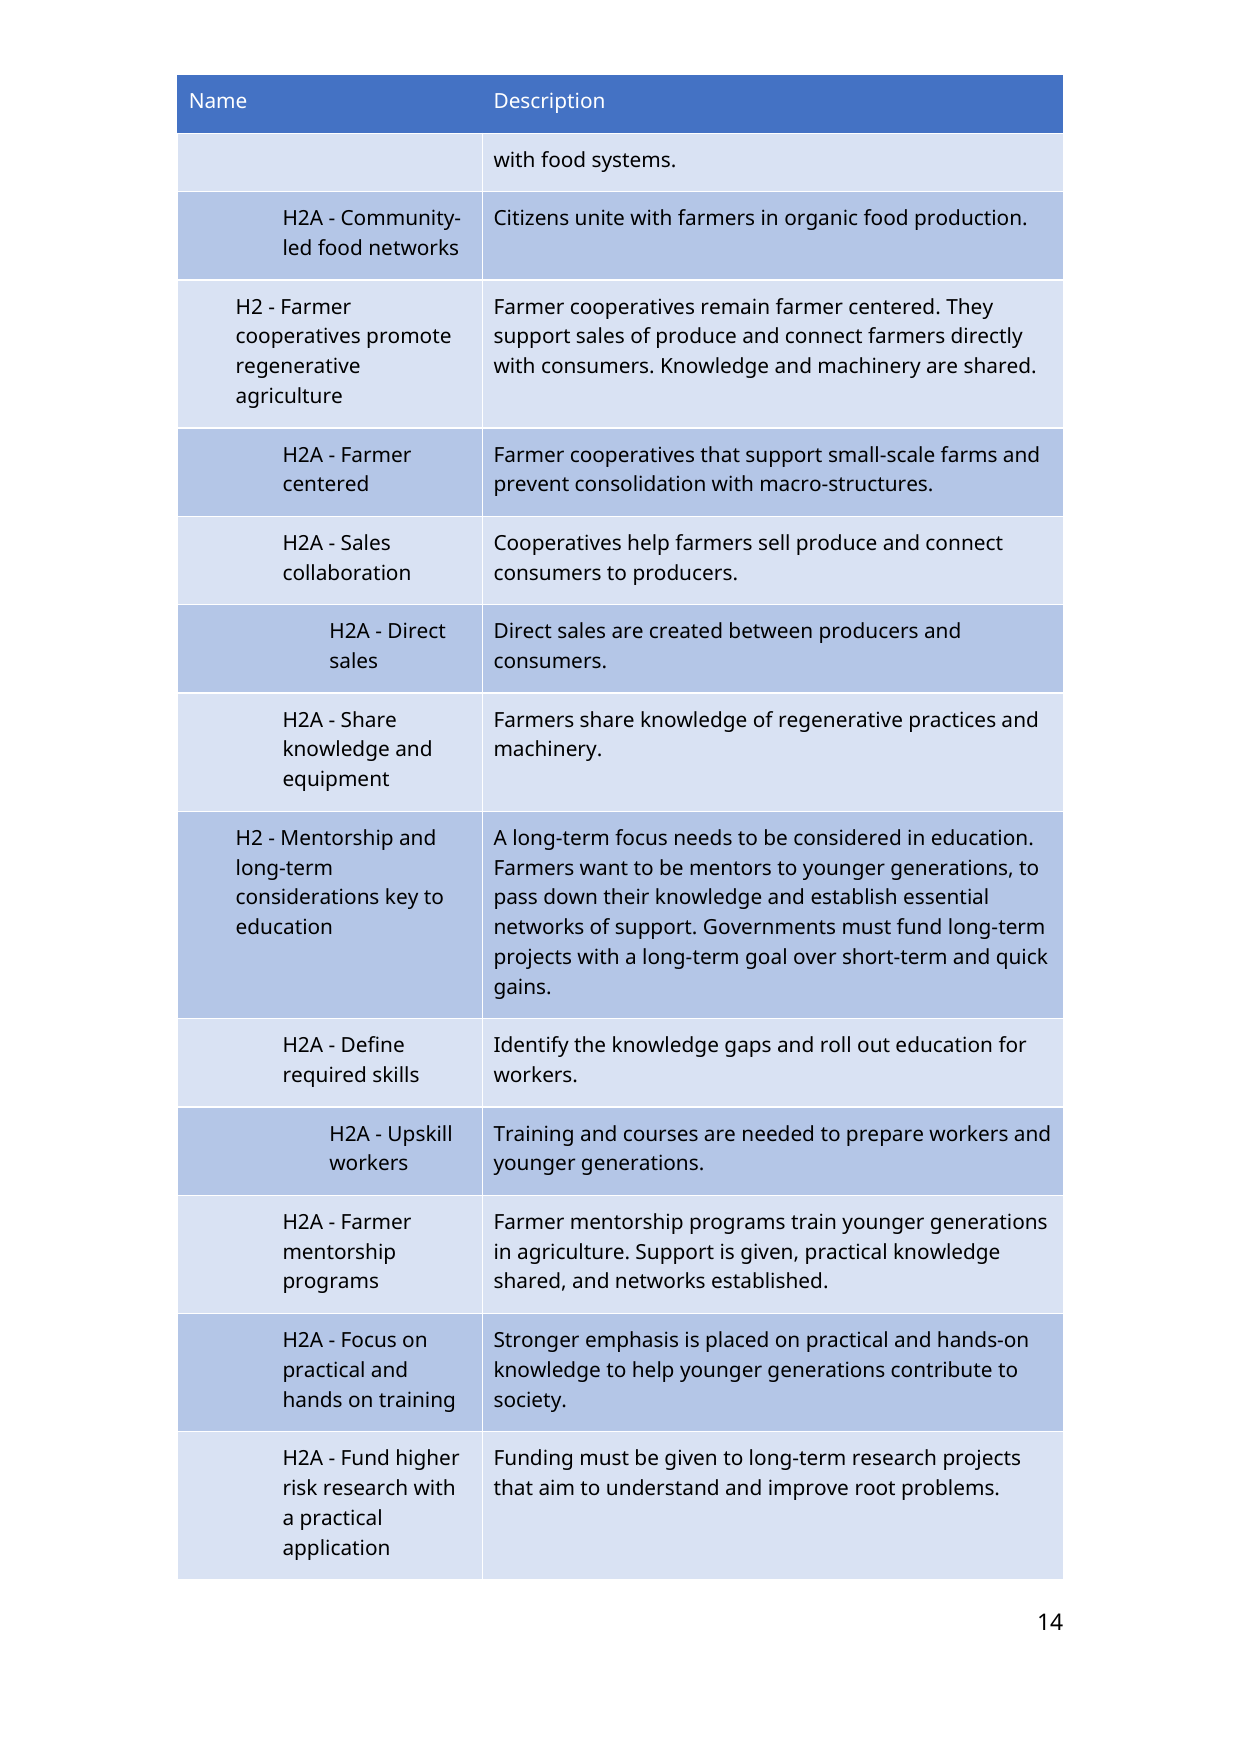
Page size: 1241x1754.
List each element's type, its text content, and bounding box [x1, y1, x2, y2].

table_header Name [177, 75, 482, 133]
table_cell A long-term focus needs to be considered in education. Farmers want to be mentors to younger generations, to pass down their knowledge and establish essential networks of support. Governments must fund long-term projects with a long-term goal over short-term and quick gains. [483, 812, 1063, 1018]
table_cell H2A - Farmer centered [178, 429, 482, 516]
table_cell Farmer mentorship programs train younger generations in agriculture. Support is given, practical knowledge shared, and networks established. [483, 1196, 1063, 1313]
table_cell H2A - Direct sales [178, 605, 482, 692]
table_cell H2A - Focus on practical and hands on training [178, 1314, 482, 1431]
table_cell with food systems. [483, 134, 1063, 191]
table_cell Cooperatives help farmers sell produce and connect consumers to producers. [483, 517, 1063, 604]
table_cell H2A - Farmer mentorship programs [178, 1196, 482, 1313]
table_cell Stronger emphasis is placed on practical and hands-on knowledge to help younger generations contribute to society. [483, 1314, 1063, 1431]
table_cell H2A - Share knowledge and equipment [178, 694, 482, 811]
table_cell H2A - Define required skills [178, 1019, 482, 1106]
table_cell Direct sales are created between producers and consumers. [483, 605, 1063, 692]
table_cell Farmer cooperatives remain farmer centered. They support sales of produce and connect farmers directly with consumers. Knowledge and machinery are shared. [483, 281, 1063, 427]
table_cell H2 - Farmer cooperatives promote regenerative agriculture [178, 281, 482, 427]
table_cell [178, 134, 482, 191]
table_cell H2A - Upskill workers [178, 1108, 482, 1195]
table_cell Funding must be given to long-term research projects that aim to understand and improve root problems. [483, 1432, 1063, 1579]
table_cell Citizens unite with farmers in organic food production. [483, 192, 1063, 279]
table_cell Identify the knowledge gaps and roll out education for workers. [483, 1019, 1063, 1106]
table_cell H2A - Fund higher risk research with a practical application [178, 1432, 482, 1579]
table_cell H2 - Mentorship and long-term considerations key to education [178, 812, 482, 1018]
table_cell Training and courses are needed to prepare workers and younger generations. [483, 1108, 1063, 1195]
table_cell Farmer cooperatives that support small-scale farms and prevent consolidation with macro-structures. [483, 429, 1063, 516]
table_header Description [482, 75, 1063, 133]
table_cell H2A - Community-led food networks [178, 192, 482, 279]
table_cell H2A - Sales collaboration [178, 517, 482, 604]
table_cell Farmers share knowledge of regenerative practices and machinery. [483, 694, 1063, 811]
